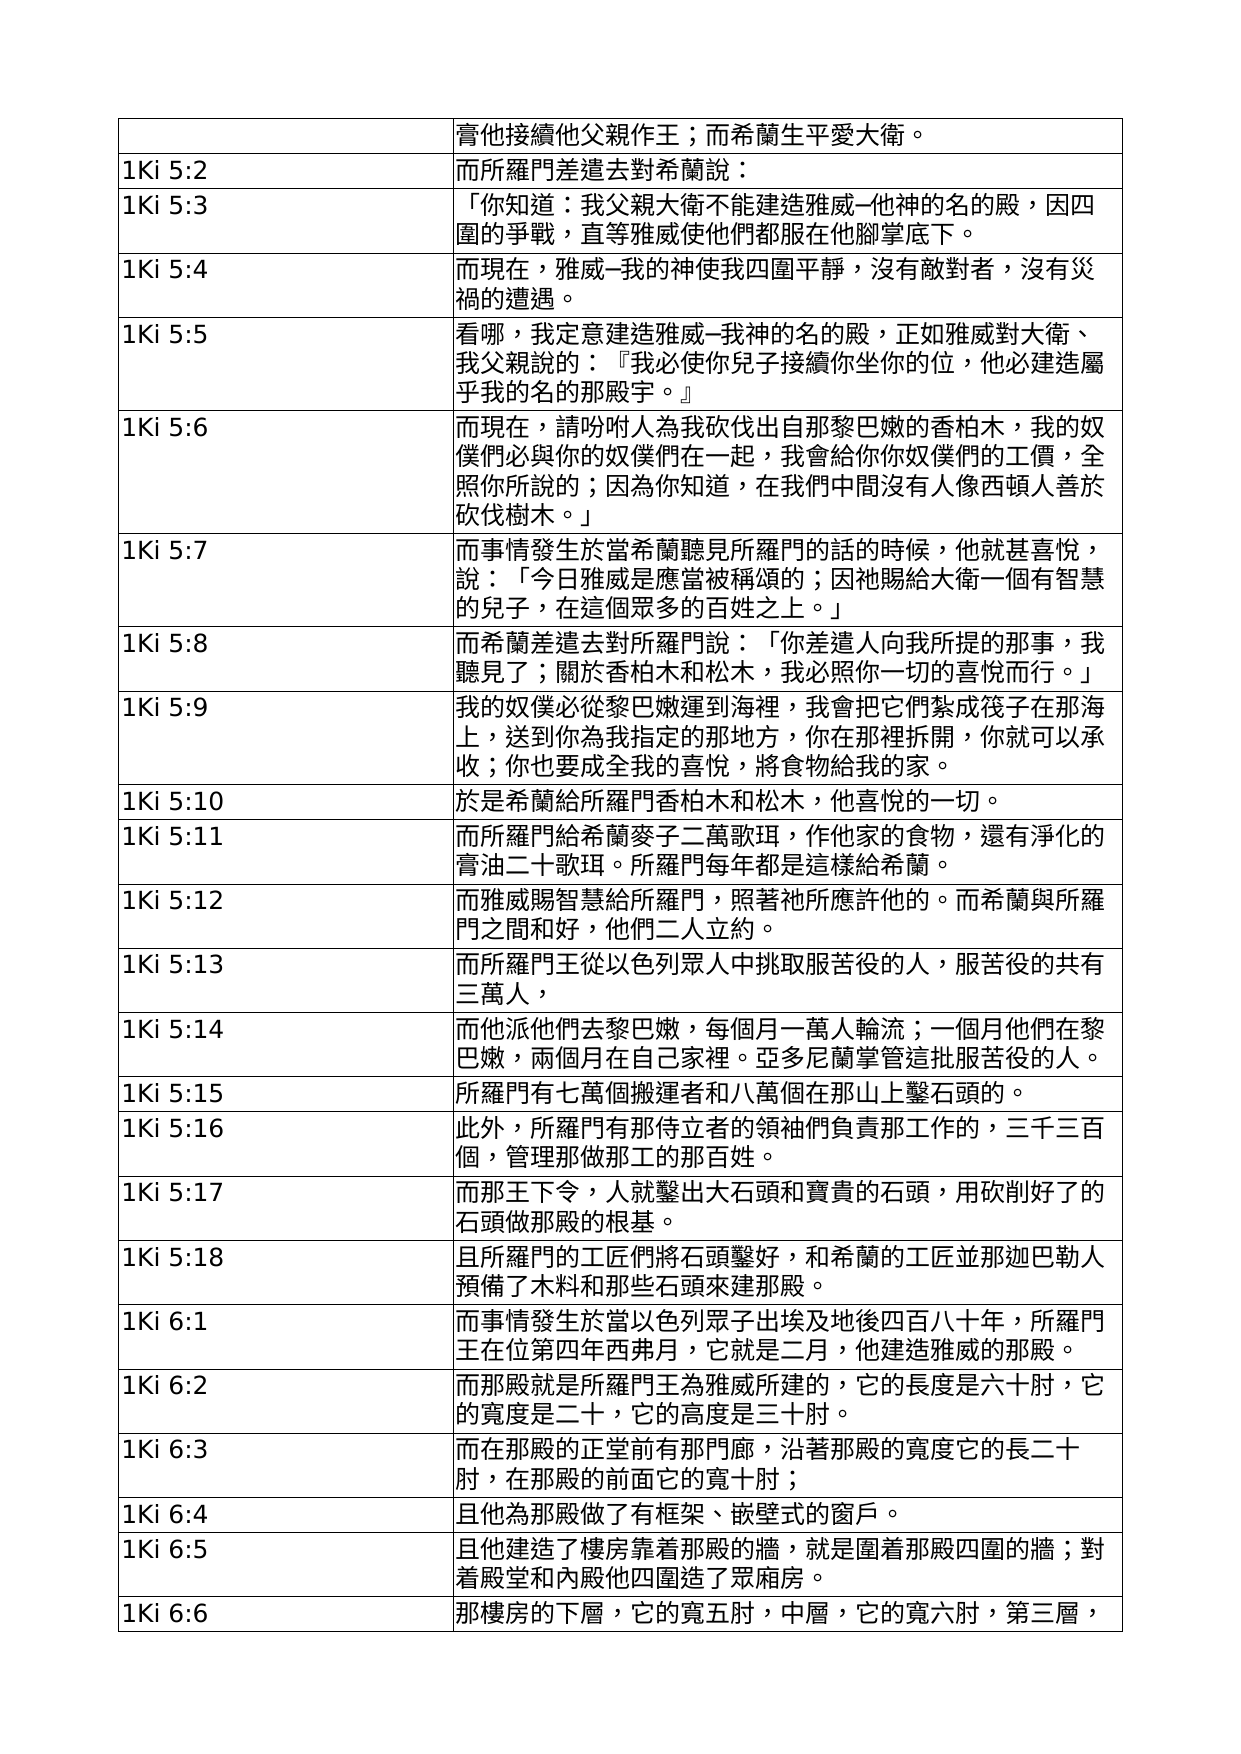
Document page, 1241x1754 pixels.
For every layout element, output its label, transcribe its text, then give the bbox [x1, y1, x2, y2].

table_cell 1Ki 5:10 [119, 785, 453, 819]
table_cell 而所羅門差遣去對希蘭說： [454, 154, 1122, 188]
table_cell 而所羅門給希蘭麥子二萬歌珥，作他家的食物，還有淨化的膏油二十歌珥。所羅門每年都是這樣給希蘭。 [454, 820, 1122, 883]
table_cell 而在那殿的正堂前有那門廊，沿著那殿的寬度它的長二十肘，在那殿的前面它的寬十肘； [454, 1434, 1122, 1497]
table_cell 1Ki 6:4 [119, 1498, 453, 1532]
table_cell 1Ki 5:16 [119, 1112, 453, 1176]
table_cell 而現在，雅威─我的神使我四圍平靜，沒有敵對者，沒有災禍的遭遇。 [454, 254, 1122, 317]
table_cell 看哪，我定意建造雅威─我神的名的殿，正如雅威對大衛、我父親說的：『我必使你兒子接續你坐你的位，他必建造屬乎我的名的那殿宇。』 [454, 318, 1122, 410]
table_cell 且他為那殿做了有框架、嵌壁式的窗戶。 [454, 1498, 1122, 1532]
table_cell 1Ki 5:3 [119, 189, 453, 253]
table_cell 1Ki 5:11 [119, 820, 453, 883]
table_cell 而事情發生於當以色列眾子出埃及地後四百八十年，所羅門王在位第四年西弗月，它就是二月，他建造雅威的那殿。 [454, 1305, 1122, 1368]
table_cell 而事情發生於當希蘭聽見所羅門的話的時候，他就甚喜悅，說：「今日雅威是應當被稱頌的；因祂賜給大衛一個有智慧的兒子，在這個眾多的百姓之上。」 [454, 534, 1122, 626]
table_cell 1Ki 6:3 [119, 1434, 453, 1497]
table_cell 於是希蘭給所羅門香柏木和松木，他喜悅的一切。 [454, 785, 1122, 819]
table_cell 所羅門有七萬個搬運者和八萬個在那山上鑿石頭的。 [454, 1077, 1122, 1111]
table_cell 1Ki 5:6 [119, 411, 453, 533]
table_cell 那樓房的下層，它的寬五肘，中層，它的寬六肘，第三層， [454, 1597, 1122, 1631]
table_cell 而他派他們去黎巴嫩，每個月一萬人輪流；一個月他們在黎巴嫩，兩個月在自己家裡。亞多尼蘭掌管這批服苦役的人。 [454, 1013, 1122, 1076]
table_cell 1Ki 5:4 [119, 254, 453, 317]
table_cell 1Ki 5:2 [119, 154, 453, 188]
table_cell 1Ki 6:5 [119, 1533, 453, 1596]
table_cell 1Ki 5:5 [119, 318, 453, 410]
table_cell 此外，所羅門有那侍立者的領袖們負責那工作的，三千三百個，管理那做那工的那百姓。 [454, 1112, 1122, 1176]
table_cell 且所羅門的工匠們將石頭鑿好，和希蘭的工匠並那迦巴勒人預備了木料和那些石頭來建那殿。 [454, 1241, 1122, 1304]
table_cell 1Ki 5:13 [119, 949, 453, 1012]
table_cell 而希蘭差遣去對所羅門說：「你差遣人向我所提的那事，我聽見了；關於香柏木和松木，我必照你一切的喜悅而行。」 [454, 627, 1122, 691]
table_cell 1Ki 5:14 [119, 1013, 453, 1076]
table_cell 我的奴僕必從黎巴嫩運到海裡，我會把它們紮成筏子在那海上，送到你為我指定的那地方，你在那裡拆開，你就可以承收；你也要成全我的喜悅，將食物給我的家。 [454, 692, 1122, 784]
table_cell 1Ki 5:18 [119, 1241, 453, 1304]
table_cell 1Ki 5:15 [119, 1077, 453, 1111]
table_cell 1Ki 5:17 [119, 1177, 453, 1240]
table_cell 1Ki 5:7 [119, 534, 453, 626]
table_cell 「你知道：我父親大衛不能建造雅威─他神的名的殿，因四圍的爭戰，直等雅威使他們都服在他腳掌底下。 [454, 189, 1122, 253]
table_cell 1Ki 6:1 [119, 1305, 453, 1368]
table_cell 而現在，請吩咐人為我砍伐出自那黎巴嫩的香柏木，我的奴僕們必與你的奴僕們在一起，我會給你你奴僕們的工價，全照你所說的；因為你知道，在我們中間沒有人像西頓人善於砍伐樹木。」 [454, 411, 1122, 533]
table_cell 而雅威賜智慧給所羅門，照著祂所應許他的。而希蘭與所羅門之間和好，他們二人立約。 [454, 885, 1122, 948]
table_cell 且他建造了樓房靠着那殿的牆，就是圍着那殿四圍的牆；對着殿堂和內殿他四圍造了眾廂房。 [454, 1533, 1122, 1596]
table_cell 1Ki 5:12 [119, 885, 453, 948]
table_cell 1Ki 6:2 [119, 1370, 453, 1433]
table_cell 膏他接續他父親作王；而希蘭生平愛大衛。 [454, 119, 1122, 153]
table_cell 1Ki 6:6 [119, 1597, 453, 1631]
table_cell [119, 119, 453, 153]
table_cell 而那王下令，人就鑿出大石頭和寶貴的石頭，用砍削好了的石頭做那殿的根基。 [454, 1177, 1122, 1240]
table_cell 1Ki 5:8 [119, 627, 453, 691]
table_cell 而那殿就是所羅門王為雅威所建的，它的長度是六十肘，它的寬度是二十，它的高度是三十肘。 [454, 1370, 1122, 1433]
table_cell 1Ki 5:9 [119, 692, 453, 784]
table_cell 而所羅門王從以色列眾人中挑取服苦役的人，服苦役的共有三萬人， [454, 949, 1122, 1012]
